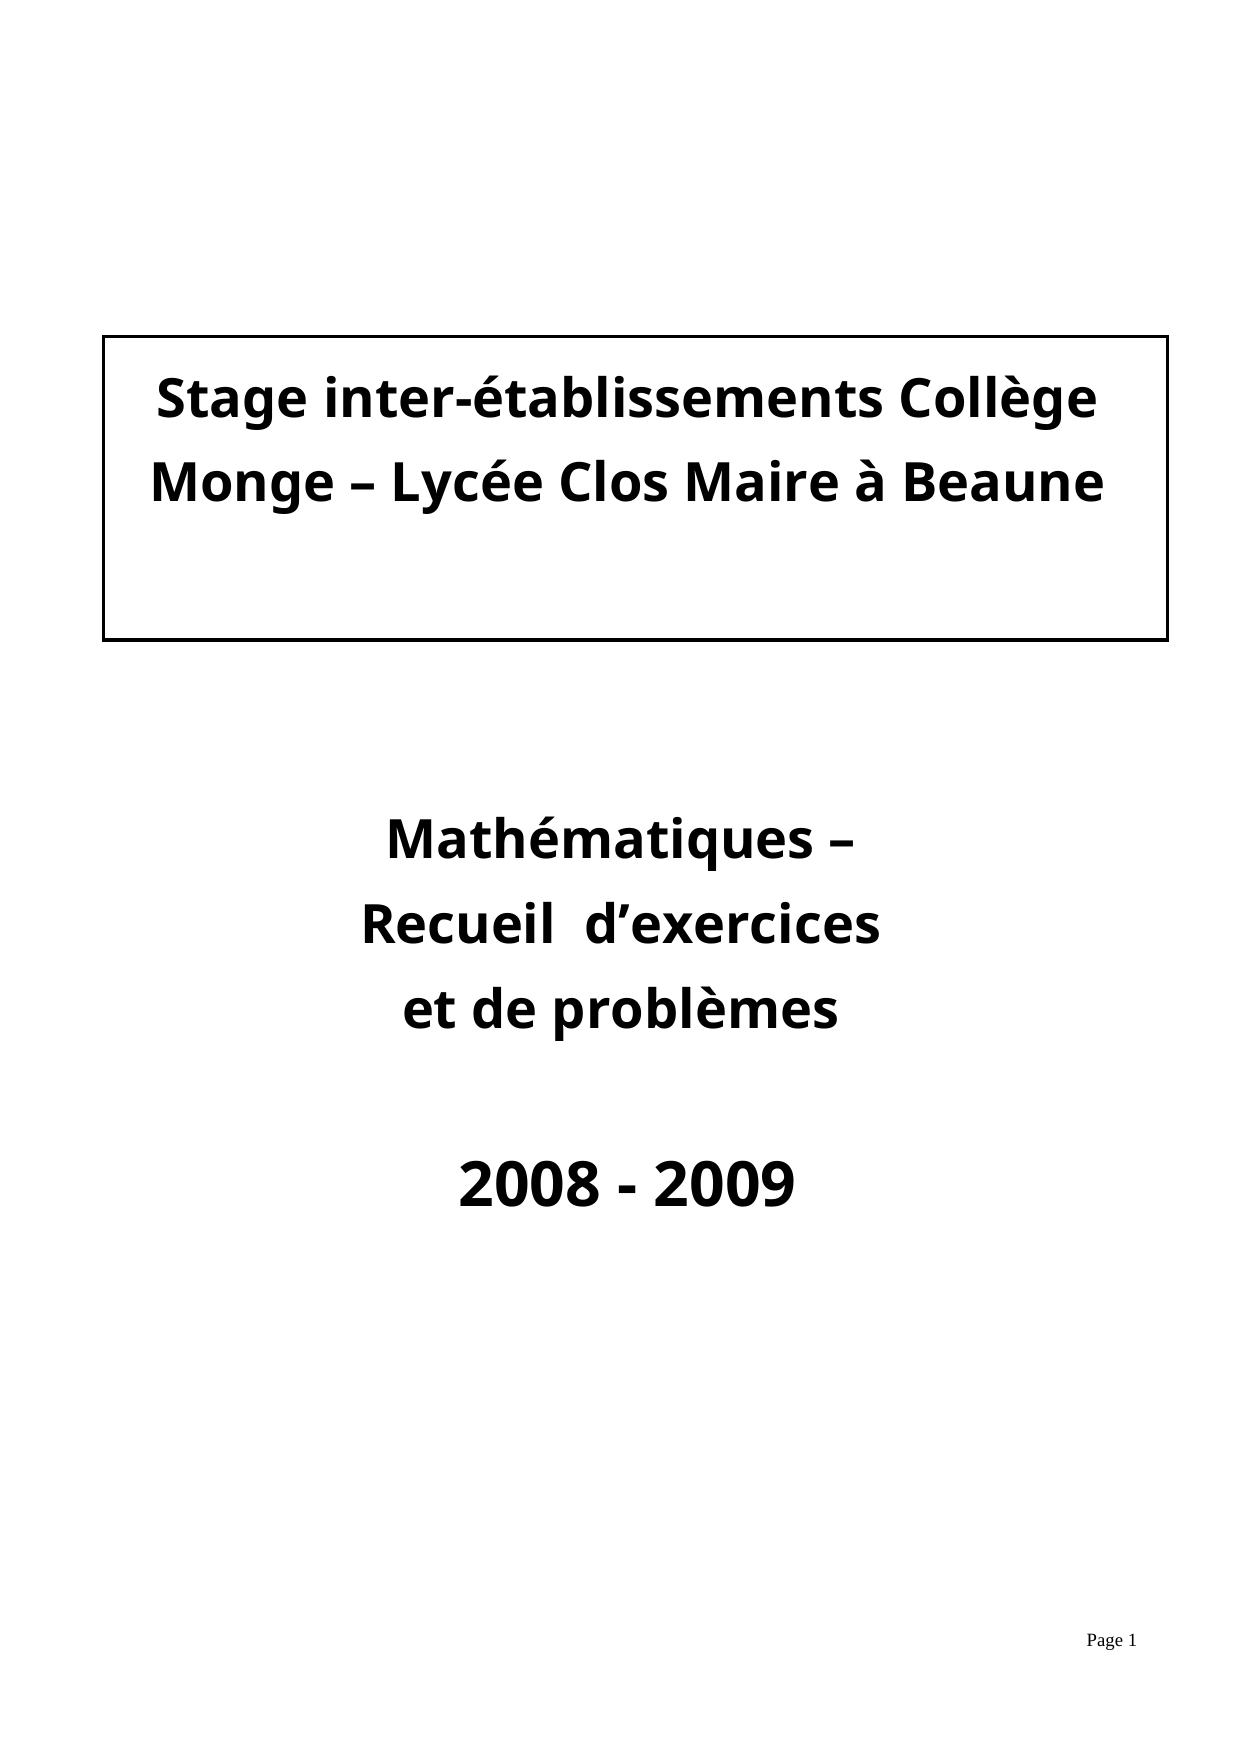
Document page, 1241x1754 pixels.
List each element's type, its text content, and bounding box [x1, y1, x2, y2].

text Recueil d’exercices [118, 885, 1137, 959]
text Mathématiques – [118, 801, 1137, 874]
text Stage inter-établissements Collège Monge – Lycée Clos Maire à Beaune [118, 359, 1137, 518]
text 2008 - 2009 [118, 1140, 1137, 1225]
text et de problèmes [118, 970, 1137, 1044]
